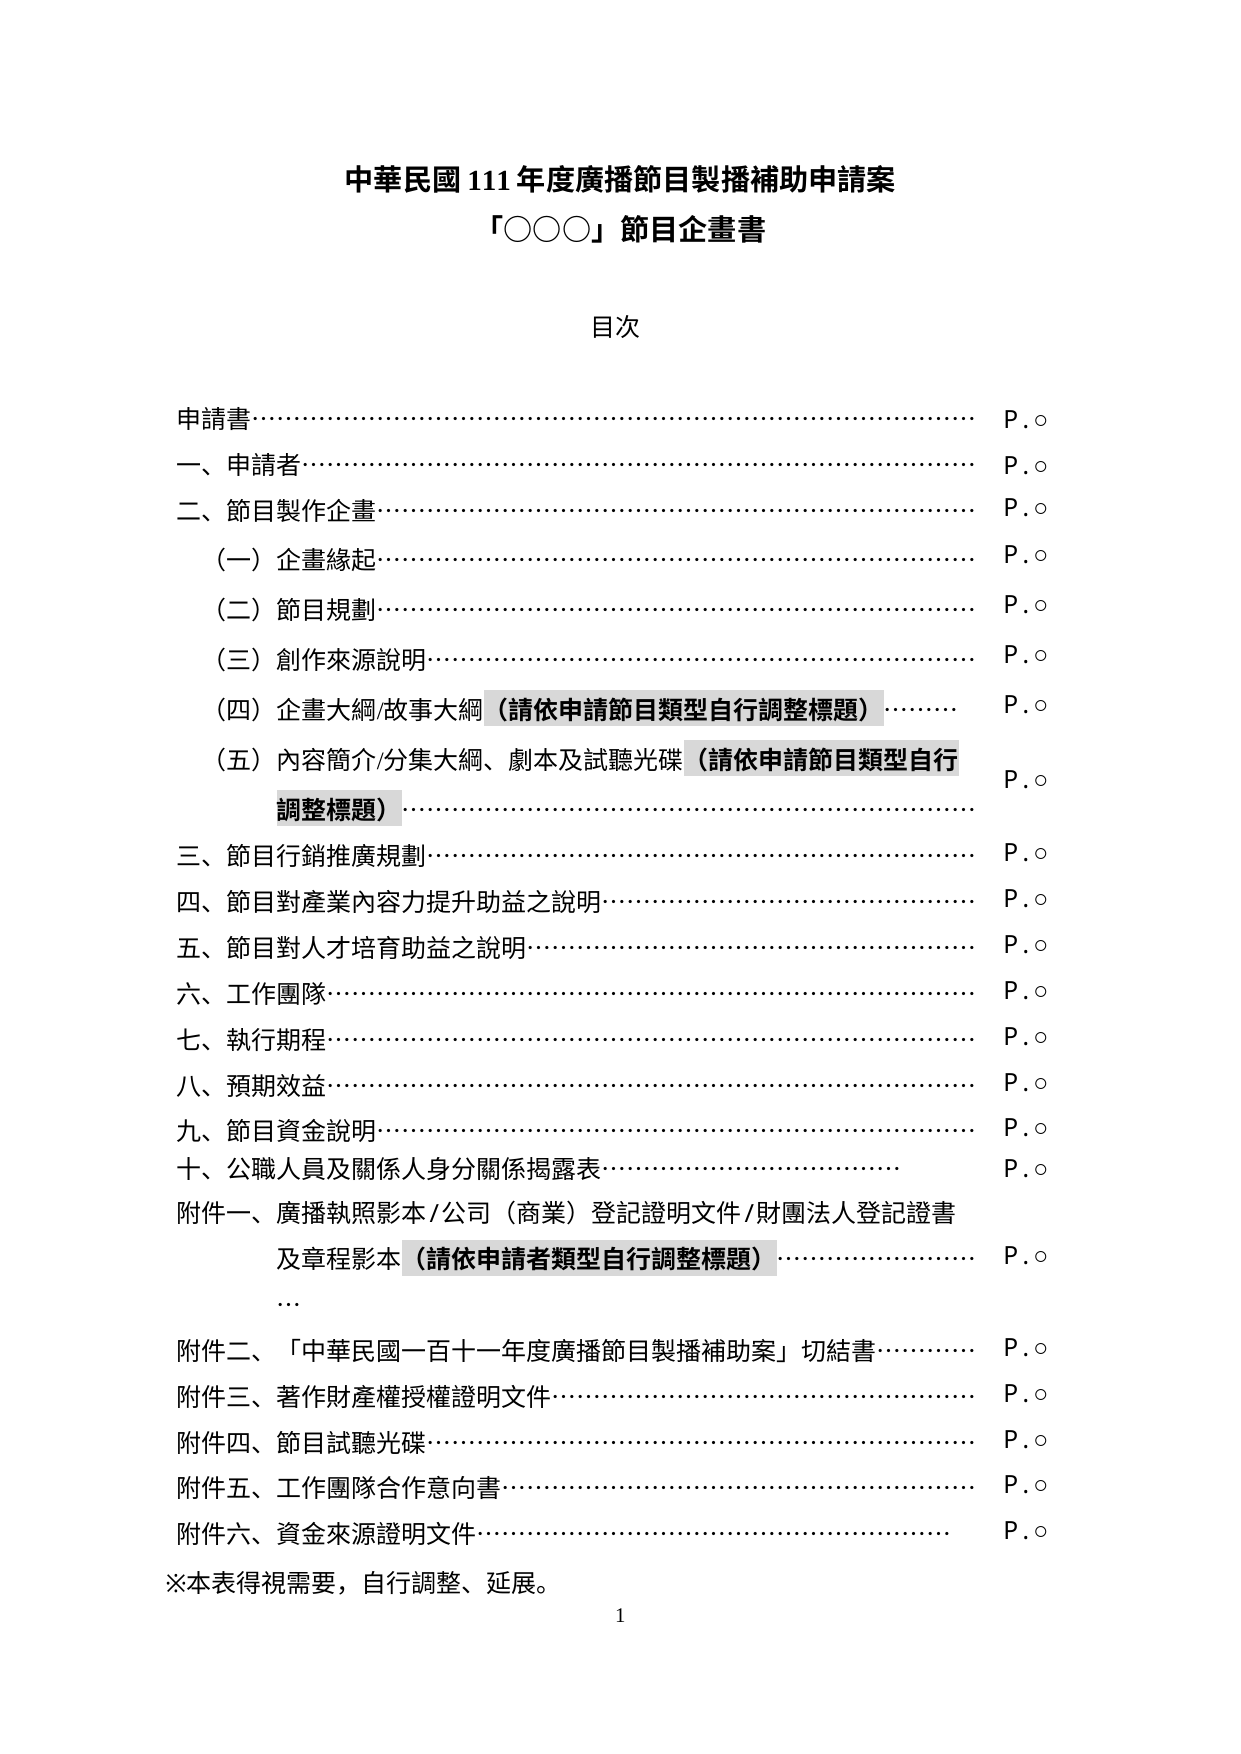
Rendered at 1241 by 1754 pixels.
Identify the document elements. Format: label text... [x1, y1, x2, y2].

table_cell （二）節目規劃……………………………………………………………… [165, 579, 992, 629]
table_cell P.○ [992, 875, 1066, 921]
table_cell （四）企畫大綱/故事大綱（請依申請節目類型自行調整標題）……… [165, 679, 992, 729]
table_cell 四、節目對產業內容力提升助益之說明……………………………………… [165, 875, 992, 921]
table_cell 一、申請者……………………………………………………………………… [165, 438, 992, 483]
table_cell 附件三、著作財產權授權證明文件…………………………………………… [165, 1370, 992, 1415]
table_cell P.○ [992, 1507, 1066, 1553]
table_cell 六、工作團隊…………………………………………………………………… [165, 967, 992, 1012]
table_cell P.○ [992, 1370, 1066, 1415]
table_cell P.○ [992, 829, 1066, 875]
table_cell 七、執行期程…………………………………………………………………… [165, 1013, 992, 1058]
table_cell P.○ [992, 1461, 1066, 1507]
text 「○○○」節目企畫書 [165, 200, 1075, 250]
table_cell 附件六、資金來源證明文件………………………………………………… [165, 1507, 992, 1553]
table_cell P.○ [992, 1415, 1066, 1461]
table_cell P.○ [992, 529, 1066, 579]
table_cell 附件五、工作團隊合作意向書………………………………………………… [165, 1461, 992, 1507]
table_cell P.○ [992, 1324, 1066, 1369]
table_cell P.○ [992, 1186, 1066, 1324]
table_cell （三）創作來源說明………………………………………………………… [165, 629, 992, 679]
table_cell P.○ [992, 921, 1066, 967]
table_cell 九、節目資金說明……………………………………………………………… [165, 1104, 992, 1150]
table_cell 附件四、節目試聽光碟………………………………………………………… [165, 1415, 992, 1461]
table_header 目次 [165, 300, 1066, 346]
table_cell [165, 346, 1066, 392]
table_cell 三、節目行銷推廣規劃………………………………………………………… [165, 829, 992, 875]
text 中華民國111年度廣播節目製播補助申請案 [165, 150, 1075, 200]
table_cell P.○ [992, 1104, 1066, 1150]
table_cell （五）內容簡介/分集大綱、劇本及試聽光碟（請依申請節目類型自行調整標題）…………………………………………………………… [165, 729, 992, 829]
table_cell P.○ [992, 579, 1066, 629]
table_cell 五、節目對人才培育助益之說明……………………………………………… [165, 921, 992, 967]
table_cell P.○ [992, 967, 1066, 1012]
table_cell P.○ [992, 483, 1066, 529]
table_cell 附件二、「中華民國一百十一年度廣播節目製播補助案」切結書………… [165, 1324, 992, 1369]
table_cell 八、預期效益…………………………………………………………………… [165, 1058, 992, 1104]
table_cell P.○ [992, 729, 1066, 829]
table_cell 十、公職人員及關係人身分關係揭露表……………………………… [165, 1150, 992, 1186]
table_cell 二、節目製作企畫……………………………………………………………… [165, 483, 992, 529]
table_cell P.○ [992, 392, 1066, 437]
table_cell P.○ [992, 438, 1066, 483]
text ※本表得視需要，自行調整、延展。 [165, 1553, 1075, 1603]
table_cell （一）企畫緣起……………………………………………………………… [165, 529, 992, 579]
table_cell P.○ [992, 1058, 1066, 1104]
table_cell P.○ [992, 1150, 1066, 1186]
table_cell P.○ [992, 629, 1066, 679]
table_cell P.○ [992, 679, 1066, 729]
table_cell P.○ [992, 1013, 1066, 1058]
table_cell 附件一、廣播執照影本/公司（商業）登記證明文件/財團法人登記證書及章程影本（請依申請者類型自行調整標題）……………………… [165, 1186, 992, 1324]
table_cell 申請書…………………………………………………………………………… [165, 392, 992, 437]
